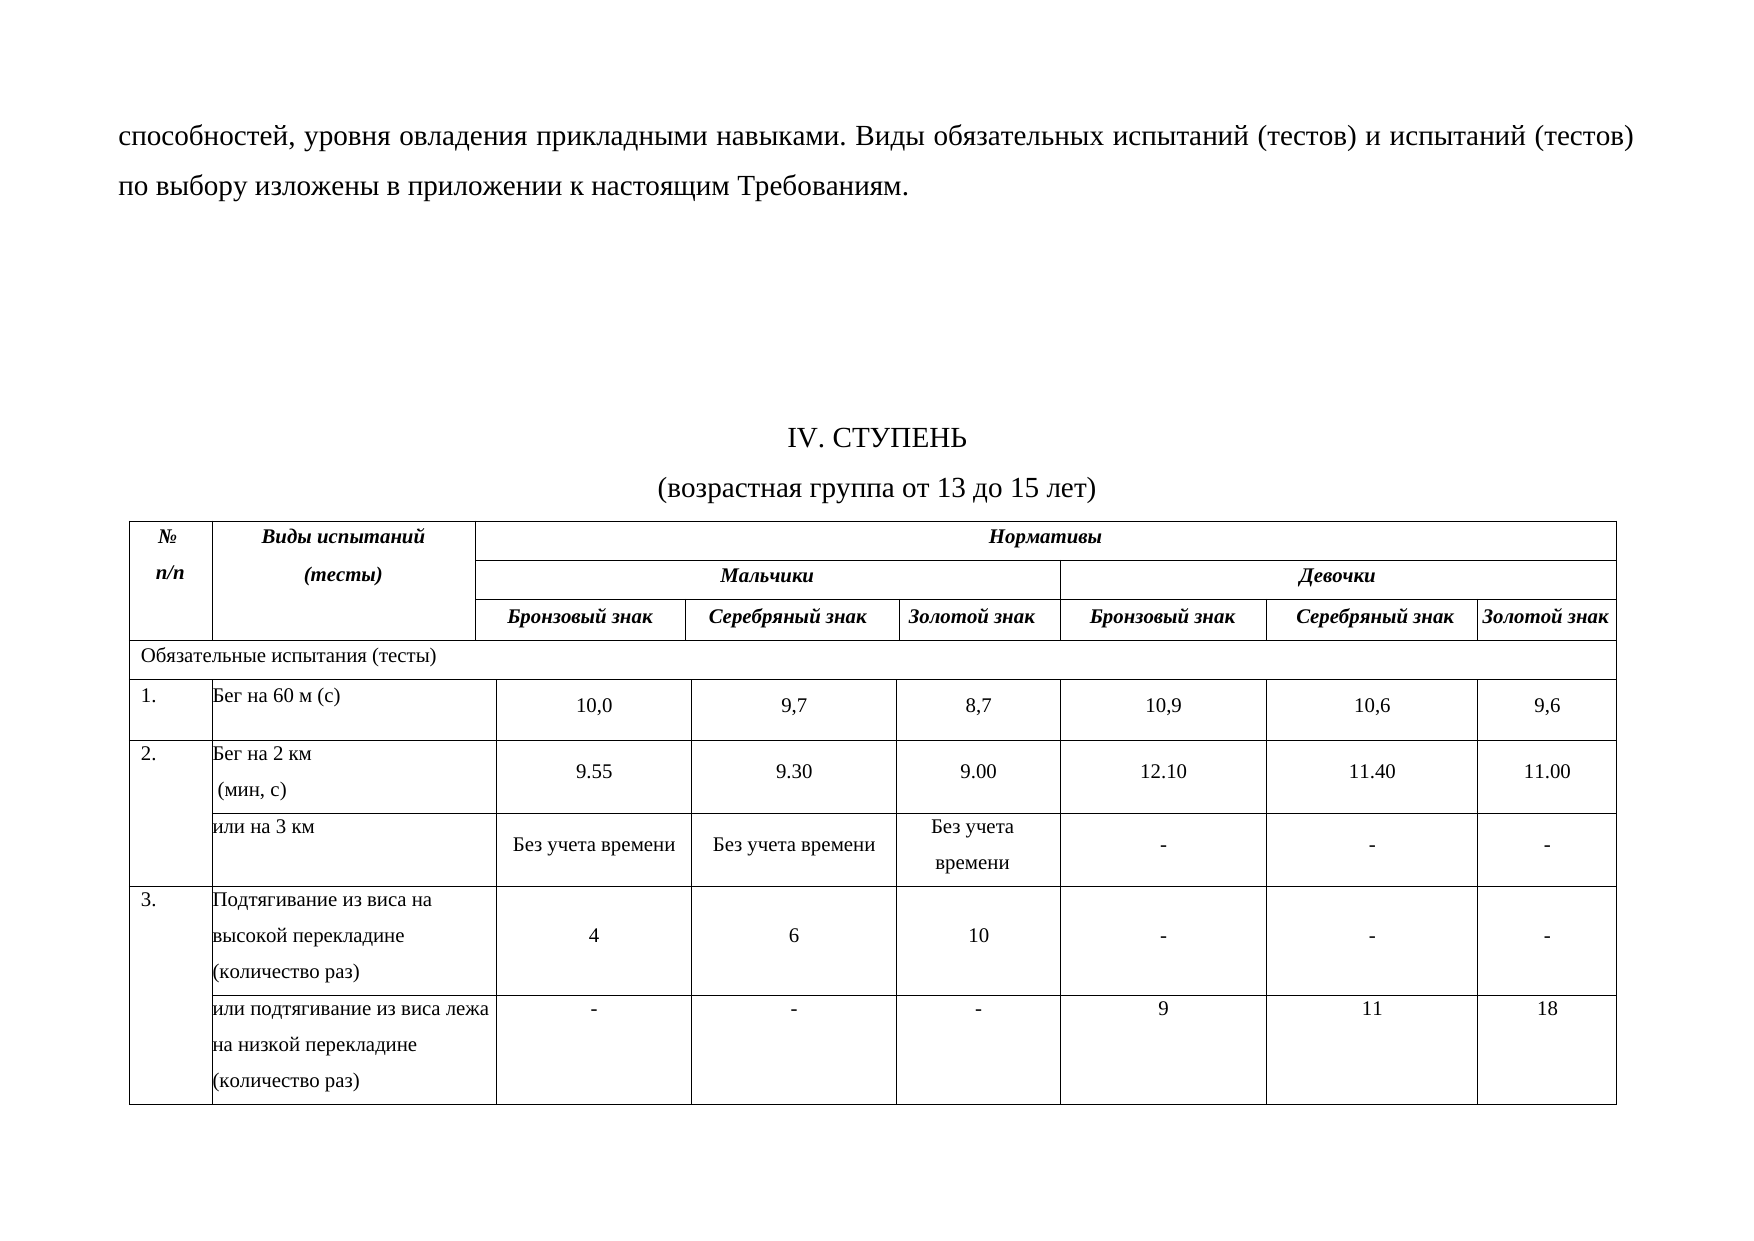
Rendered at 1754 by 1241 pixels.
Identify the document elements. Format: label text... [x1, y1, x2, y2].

text IV. СТУПЕНЬ [118, 420, 1636, 453]
table_cell Серебряный знак [686, 600, 899, 640]
table_cell 9.30 [692, 741, 896, 813]
table_cell 11 [1267, 996, 1477, 1104]
table_header Виды испытаний (тесты) [213, 522, 475, 640]
table_cell или подтягивание из виса лежа на низкой перекладине (количество раз) [213, 996, 496, 1104]
table_cell - [1267, 814, 1477, 886]
table_cell Без учета времени [692, 814, 896, 886]
table_cell Мальчики [476, 561, 1060, 599]
table_cell 6 [692, 887, 896, 995]
table_cell 12.10 [1061, 741, 1266, 813]
table_cell 10,9 [1061, 680, 1266, 739]
table_cell или на 3 км [213, 814, 496, 886]
table_cell 8,7 [897, 680, 1060, 739]
table_cell 4 [497, 887, 691, 995]
table_cell - [1061, 814, 1266, 886]
table_cell 9 [1061, 996, 1266, 1104]
text (возрастная группа от 13 до 15 лет) [118, 470, 1636, 504]
table_cell - [692, 996, 896, 1104]
table_cell - [1267, 887, 1477, 995]
table_cell 9.55 [497, 741, 691, 813]
table_cell 9,7 [692, 680, 896, 739]
text способностей, уровня овладения прикладными навыками. Виды обязательных испытаний (тестов) и испытаний (тестов) по выбору изложены в приложении к настоящим Требованиям. [118, 118, 1636, 202]
table_cell Бег на 60 м (с) [213, 680, 496, 739]
table_cell Золотой знак [900, 600, 1060, 640]
table_cell - [497, 996, 691, 1104]
table_cell Подтягивание из виса на высокой перекладине (количество раз) [213, 887, 496, 995]
table_cell 10 [897, 887, 1060, 995]
table_cell 3. [130, 887, 212, 1104]
table_cell - [1061, 887, 1266, 995]
table_cell 11.40 [1267, 741, 1477, 813]
table_cell 9.00 [897, 741, 1060, 813]
table_cell Бег на 2 км (мин, с) [213, 741, 496, 813]
table_cell 11.00 [1478, 741, 1616, 813]
table_cell - [1478, 887, 1616, 995]
table_cell Девочки [1061, 561, 1616, 599]
table_cell Без учета времени [897, 814, 1060, 886]
table_header № п/п [130, 522, 212, 640]
table_cell 2. [130, 741, 212, 886]
table_cell 18 [1478, 996, 1616, 1104]
table_cell 10,0 [497, 680, 691, 739]
table_cell Обязательные испытания (тесты) [130, 641, 1616, 679]
table_cell Без учета времени [497, 814, 691, 886]
table_cell 9,6 [1478, 680, 1616, 739]
table_header Нормативы [476, 522, 1616, 560]
table_cell Бронзовый знак [1061, 600, 1266, 640]
table_cell 10,6 [1267, 680, 1477, 739]
table_cell Серебряный знак [1267, 600, 1477, 640]
table_cell Золотой знак [1478, 600, 1616, 640]
table_cell - [897, 996, 1060, 1104]
table_cell Бронзовый знак [476, 600, 685, 640]
table_cell - [1478, 814, 1616, 886]
table_cell 1. [130, 680, 212, 739]
